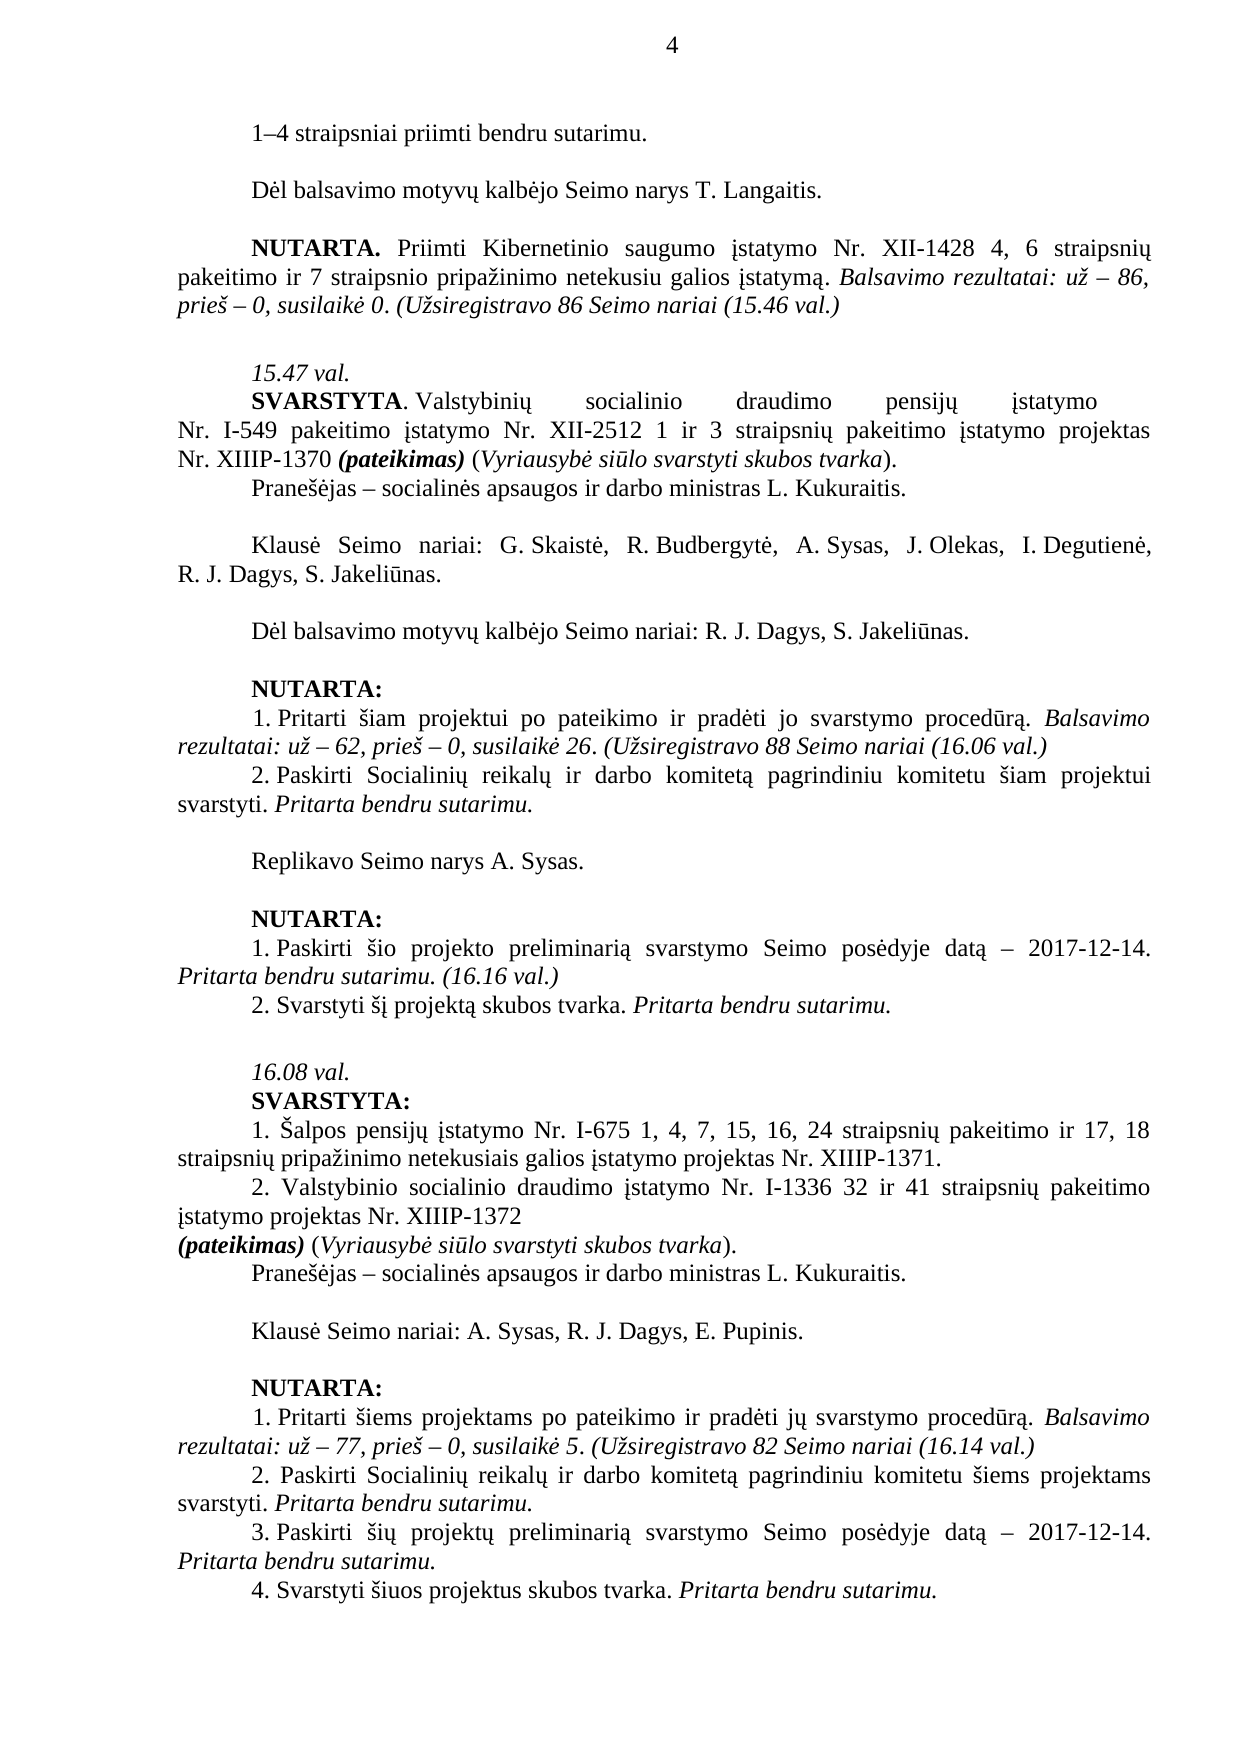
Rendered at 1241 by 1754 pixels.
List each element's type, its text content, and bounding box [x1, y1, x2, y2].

text Dėl balsavimo motyvų kalbėjo Seimo narys T. Langaitis. [177, 176, 1152, 204]
text 4. Svarstyti šiuos projektus skubos tvarka. Pritarta bendru sutarimu. [177, 1575, 1152, 1603]
text Klausė Seimo nariai: A. Sysas, R. J. Dagys, E. Pupinis. [177, 1316, 1152, 1345]
text Dėl balsavimo motyvų kalbėjo Seimo nariai: R. J. Dagys, S. Jakeliūnas. [177, 616, 1152, 645]
text 2. Paskirti Socialinių reikalų ir darbo komitetą pagrindiniu komitetu šiems projektams svarstyti. Pritarta bendru sutarimu. [177, 1460, 1152, 1517]
text 3. Paskirti šių projektų preliminarią svarstymo Seimo posėdyje datą – 2017-12-14. Pritarta bendru sutarimu. [177, 1517, 1152, 1575]
text SVARSTYTA: [177, 1086, 1152, 1115]
text (pateikimas) (Vyriausybė siūlo svarstyti skubos tvarka). [177, 1230, 1152, 1258]
text 1. Pritarti šiems projektams po pateikimo ir pradėti jų svarstymo procedūrą. Balsavimo rezultatai: už – 77, prieš – 0, susilaikė 5. (Užsiregistravo 82 Seimo nariai (16.14 val.) [177, 1402, 1152, 1460]
text NUTARTA: [177, 904, 1152, 933]
text 2. Valstybinio socialinio draudimo įstatymo Nr. I-1336 32 ir 41 straipsnių pakeitimo įstatymo projektas Nr. XIIIP-1372 [177, 1172, 1152, 1230]
text Pranešėjas – socialinės apsaugos ir darbo ministras L. Kukuraitis. [177, 1258, 1152, 1287]
text 1. Paskirti šio projekto preliminarią svarstymo Seimo posėdyje datą – 2017-12-14. Pritarta bendru sutarimu. (16.16 val.) [177, 933, 1152, 990]
text Replikavo Seimo narys A. Sysas. [177, 846, 1152, 875]
text SVARSTYTA. Valstybinių socialinio draudimo pensijų įstatymo Nr. I-549 pakeitimo įstatymo Nr. XII-2512 1 ir 3 straipsnių pakeitimo įstatymo projektas Nr. XIIIP-1370 (pateikimas) (Vyriausybė siūlo svarstyti skubos tvarka). [177, 386, 1152, 473]
text 16.08 val. [177, 1057, 1152, 1086]
text 15.47 val. [177, 358, 1152, 386]
text NUTARTA: [177, 1373, 1152, 1402]
text 1. Pritarti šiam projektui po pateikimo ir pradėti jo svarstymo procedūrą. Balsavimo rezultatai: už – 62, prieš – 0, susilaikė 26. (Užsiregistravo 88 Seimo nariai (16.06 val.) [177, 703, 1152, 760]
text NUTARTA. Priimti Kibernetinio saugumo įstatymo Nr. XII-1428 4, 6 straipsnių pakeitimo ir 7 straipsnio pripažinimo netekusiu galios įstatymą. Balsavimo rezultatai: už – 86, prieš – 0, susilaikė 0. (Užsiregistravo 86 Seimo nariai (15.46 val.) [177, 233, 1152, 319]
text 1–4 straipsniai priimti bendru sutarimu. [177, 118, 1152, 147]
text 2. Paskirti Socialinių reikalų ir darbo komitetą pagrindiniu komitetu šiam projektui svarstyti. Pritarta bendru sutarimu. [177, 760, 1152, 818]
text Pranešėjas – socialinės apsaugos ir darbo ministras L. Kukuraitis. [177, 473, 1152, 501]
text 1. Šalpos pensijų įstatymo Nr. I-675 1, 4, 7, 15, 16, 24 straipsnių pakeitimo ir 17, 18 straipsnių pripažinimo netekusiais galios įstatymo projektas Nr. XIIIP-1371. [177, 1115, 1152, 1172]
text NUTARTA: [177, 674, 1152, 703]
text 2. Svarstyti šį projektą skubos tvarka. Pritarta bendru sutarimu. [177, 990, 1152, 1019]
text Klausė Seimo nariai: G. Skaistė, R. Budbergytė, A. Sysas, J. Olekas, I. Degutienė, R. J. Dagys, S. Jakeliūnas. [177, 530, 1152, 588]
